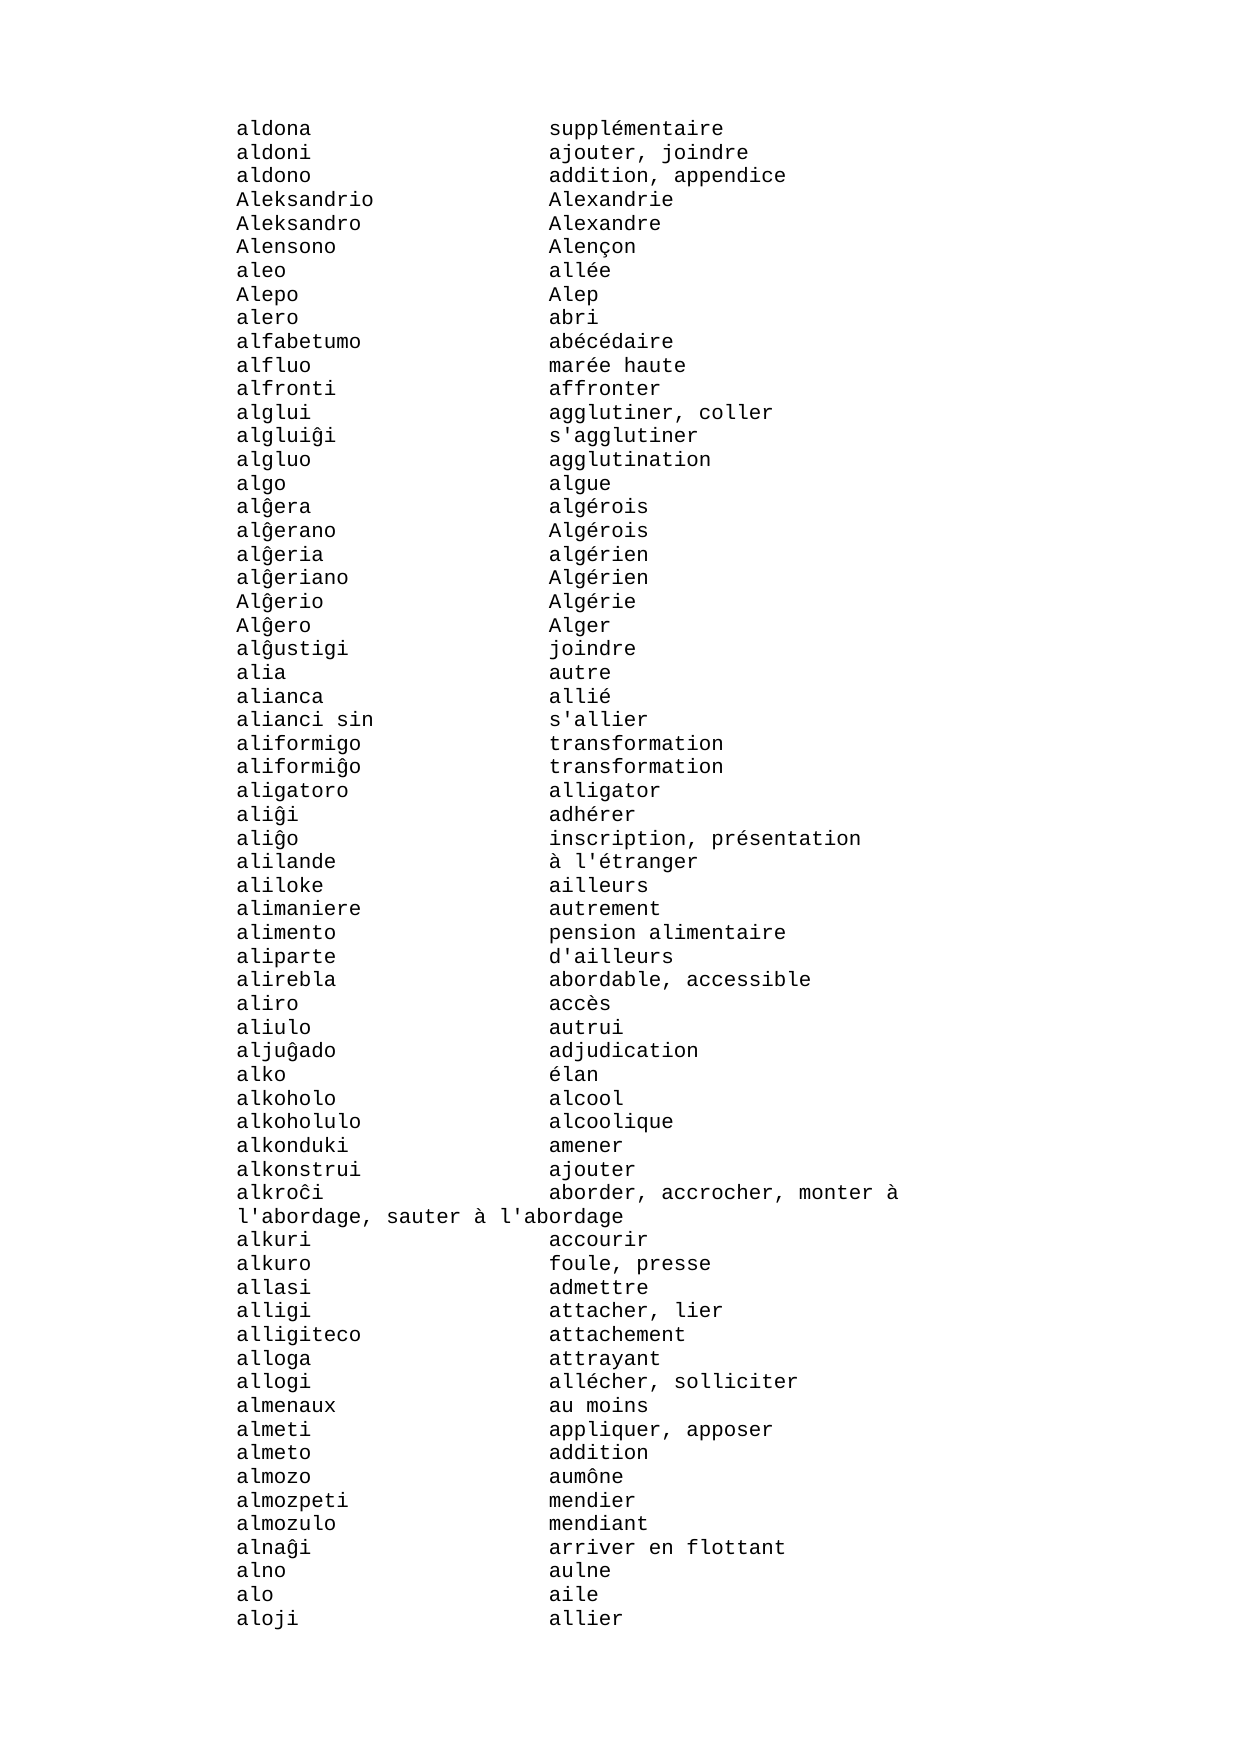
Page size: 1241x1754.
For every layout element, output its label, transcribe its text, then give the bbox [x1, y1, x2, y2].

text alĝeriano Algérien [236, 567, 1004, 591]
text alglui agglutiner, coller [236, 402, 1004, 426]
text aliulo autrui [236, 1017, 1004, 1040]
text alkuro foule, presse [236, 1253, 1004, 1277]
text alko élan [236, 1064, 1004, 1088]
text aljuĝado adjudication [236, 1040, 1004, 1064]
text aldoni ajouter, joindre [236, 142, 1004, 165]
text aliformigo transformation [236, 733, 1004, 757]
text alo aile [236, 1584, 1004, 1608]
text alkuri accourir [236, 1229, 1004, 1253]
text alĝeria algérien [236, 544, 1004, 567]
text aliĝo inscription, présentation [236, 827, 1004, 851]
text alimento pension alimentaire [236, 922, 1004, 946]
text algluiĝi s'agglutiner [236, 426, 1004, 449]
text alirebla abordable, accessible [236, 969, 1004, 993]
text almeto addition [236, 1442, 1004, 1466]
text Alĝero Alger [236, 615, 1004, 638]
text aleo allée [236, 260, 1004, 284]
text almozulo mendiant [236, 1513, 1004, 1537]
text alkroĉi aborder, accrocher, monter à l'abordage, sauter à l'abordage [236, 1182, 1004, 1229]
text alero abri [236, 307, 1004, 331]
text alfabetumo abécédaire [236, 331, 1004, 354]
text aligatoro alligator [236, 780, 1004, 804]
text alloga attrayant [236, 1348, 1004, 1371]
text alilande à l'étranger [236, 851, 1004, 875]
text alĝustigi joindre [236, 638, 1004, 662]
text Alĝerio Algérie [236, 591, 1004, 615]
text algluo agglutination [236, 449, 1004, 473]
text alimaniere autrement [236, 898, 1004, 922]
text alligi attacher, lier [236, 1300, 1004, 1324]
text aliĝi adhérer [236, 804, 1004, 827]
text almenaux au moins [236, 1395, 1004, 1419]
text alia autre [236, 662, 1004, 686]
text alianci sin s'allier [236, 709, 1004, 733]
text alkoholo alcool [236, 1088, 1004, 1111]
text Aleksandro Alexandre [236, 213, 1004, 236]
text alfluo marée haute [236, 354, 1004, 378]
text alkoholulo alcoolique [236, 1111, 1004, 1135]
text alkonduki amener [236, 1135, 1004, 1158]
text aldono addition, appendice [236, 165, 1004, 189]
text aliro accès [236, 993, 1004, 1017]
text algo algue [236, 473, 1004, 496]
text alkonstrui ajouter [236, 1158, 1004, 1182]
text aliloke ailleurs [236, 875, 1004, 898]
text aliparte d'ailleurs [236, 946, 1004, 969]
text allasi admettre [236, 1277, 1004, 1300]
text alĝerano Algérois [236, 520, 1004, 544]
text alligiteco attachement [236, 1324, 1004, 1348]
text Aleksandrio Alexandrie [236, 189, 1004, 213]
text almozpeti mendier [236, 1489, 1004, 1513]
text alno aulne [236, 1561, 1004, 1584]
text allogi allécher, solliciter [236, 1371, 1004, 1395]
text alĝera algérois [236, 496, 1004, 520]
text almozo aumône [236, 1466, 1004, 1489]
text Alensono Alençon [236, 236, 1004, 260]
text aloji allier [236, 1608, 1004, 1631]
text alianca allié [236, 686, 1004, 709]
text alnaĝi arriver en flottant [236, 1537, 1004, 1561]
text aliformiĝo transformation [236, 757, 1004, 780]
text alfronti affronter [236, 378, 1004, 402]
text almeti appliquer, apposer [236, 1419, 1004, 1442]
text Alepo Alep [236, 284, 1004, 307]
text aldona supplémentaire [236, 118, 1004, 142]
